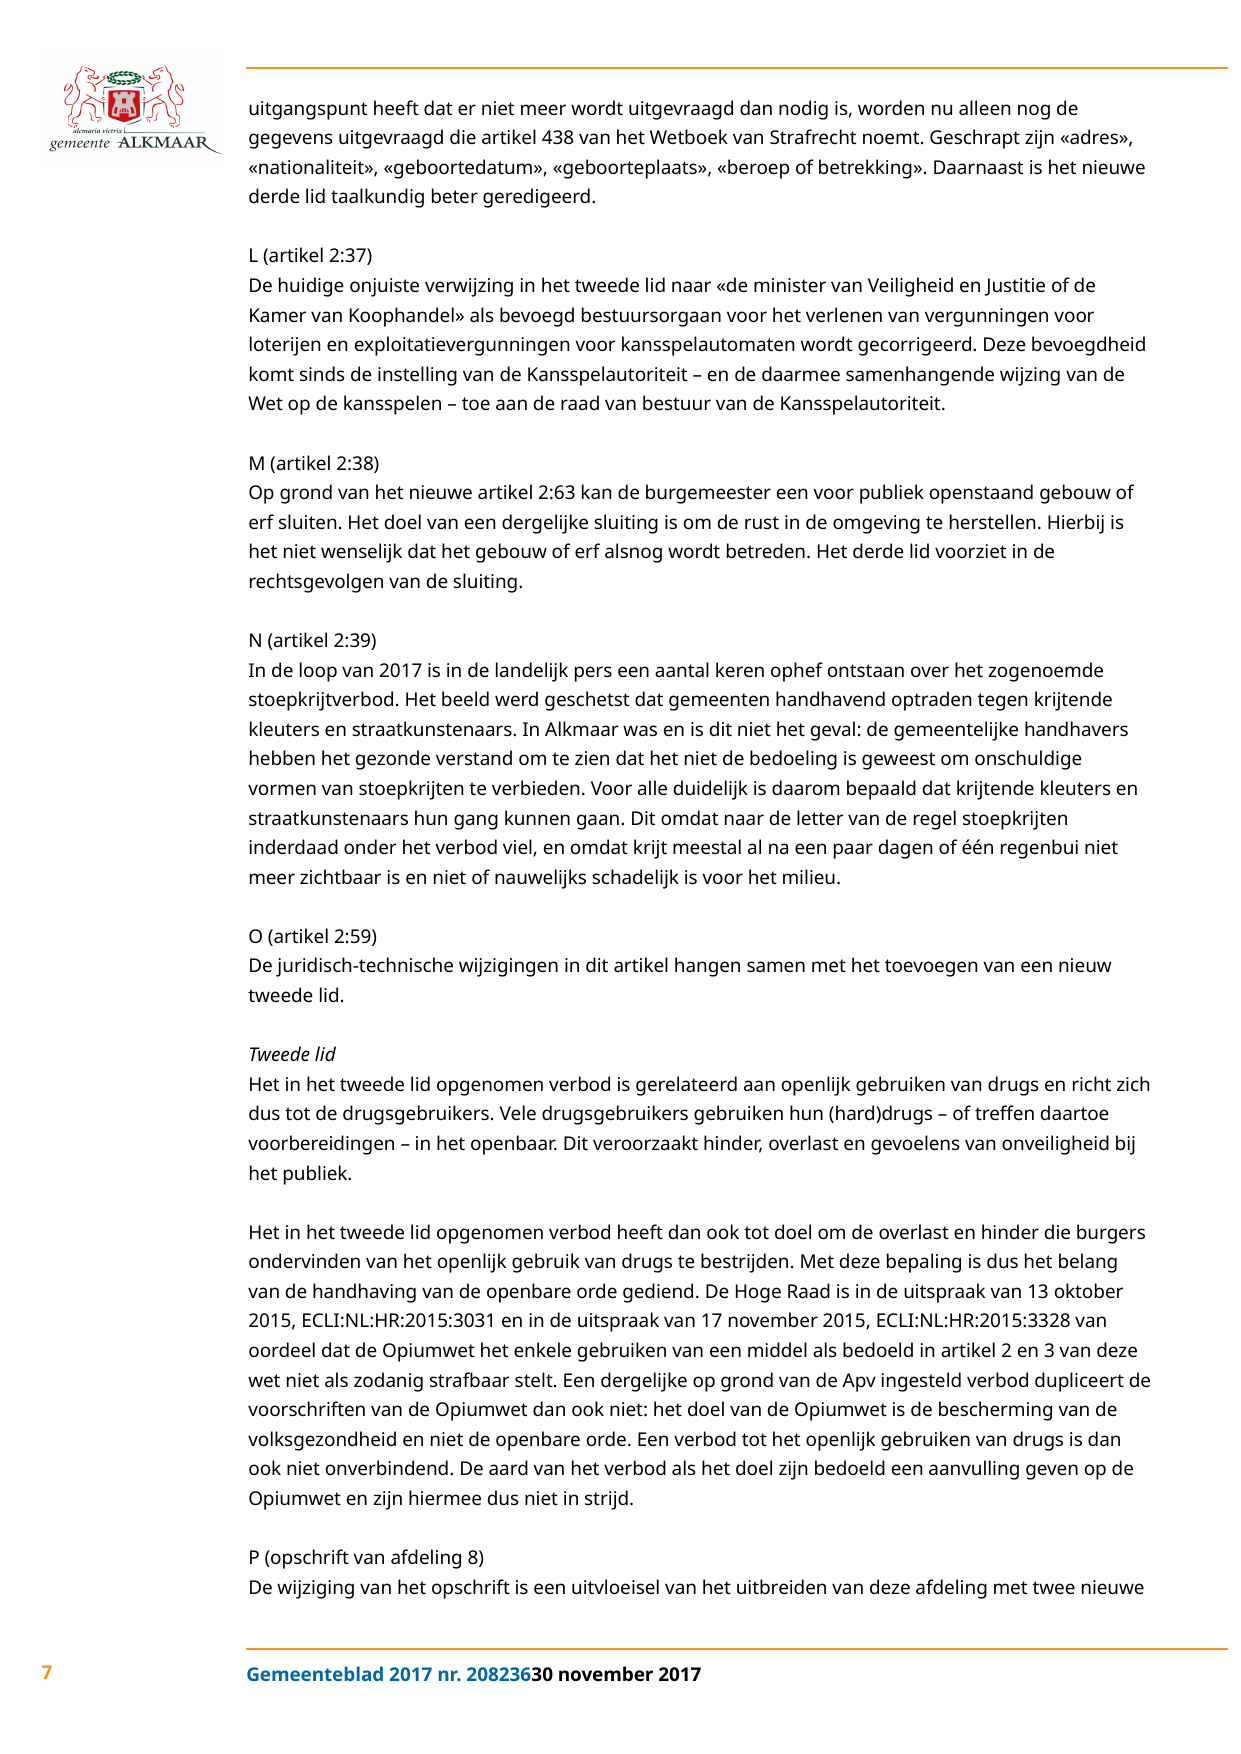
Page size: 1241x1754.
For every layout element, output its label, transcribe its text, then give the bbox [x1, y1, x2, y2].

text De huidige onjuiste verwijzing in het tweede lid naar «de minister van Veiligheid en Justitie of de Kamer van Koophandel» als bevoegd bestuursorgaan voor het verlenen van vergunningen voor loterijen en exploitatievergunningen voor kansspelautomaten wordt gecorrigeerd. Deze bevoegdheid komt sinds de instelling van de Kansspelautoriteit – en de daarmee samenhangende wijzing van de Wet op de kansspelen – toe aan de raad van bestuur van de Kansspelautoriteit. [248, 272, 1152, 416]
picture [41, 47, 231, 172]
text L (artikel 2:37) [248, 243, 1152, 268]
text uitgangspunt heeft dat er niet meer wordt uitgevraagd dan nodig is, worden nu alleen nog de gegevens uitgevraagd die artikel 438 van het Wetboek van Strafrecht noemt. Geschrapt zijn «adres», «nationaliteit», «geboortedatum», «geboorteplaats», «beroep of betrekking». Daarnaast is het nieuwe derde lid taalkundig beter geredigeerd. [248, 95, 1152, 209]
text P (opschrift van afdeling 8) [248, 1544, 1152, 1570]
text O (artikel 2:59) [248, 923, 1152, 949]
text Het in het tweede lid opgenomen verbod is gerelateerd aan openlijk gebruiken van drugs en richt zich dus tot de drugsgebruikers. Vele drugsgebruikers gebruiken hun (hard)drugs – of treffen daartoe voorbereidingen – in het openbaar. Dit veroorzaakt hinder, overlast en gevoelens van onveiligheid bij het publiek. [248, 1071, 1152, 1186]
text De juridisch-technische wijzigingen in dit artikel hangen samen met het toevoegen van een nieuw tweede lid. [248, 953, 1152, 1008]
text In de loop van 2017 is in de landelijk pers een aantal keren ophef ontstaan over het zogenoemde stoepkrijtverbod. Het beeld werd geschetst dat gemeenten handhavend optraden tegen krijtende kleuters en straatkunstenaars. In Alkmaar was en is dit niet het geval: de gemeentelijke handhavers hebben het gezonde verstand om te zien dat het niet de bedoeling is geweest om onschuldige vormen van stoepkrijten te verbieden. Voor alle duidelijk is daarom bepaald dat krijtende kleuters en straatkunstenaars hun gang kunnen gaan. Dit omdat naar de letter van de regel stoepkrijten inderdaad onder het verbod viel, en omdat krijt meestal al na een paar dagen of één regenbui niet meer zichtbaar is en niet of nauwelijks schadelijk is voor het milieu. [248, 657, 1152, 890]
text Op grond van het nieuwe artikel 2:63 kan de burgemeester een voor publiek openstaand gebouw of erf sluiten. Het doel van een dergelijke sluiting is om de rust in de omgeving te herstellen. Hierbij is het niet wenselijk dat het gebouw of erf alsnog wordt betreden. Het derde lid voorziet in de rechtsgevolgen van de sluiting. [248, 479, 1152, 594]
text Het in het tweede lid opgenomen verbod heeft dan ook tot doel om de overlast en hinder die burgers ondervinden van het openlijk gebruik van drugs te bestrijden. Met deze bepaling is dus het belang van de handhaving van de openbare orde gediend. De Hoge Raad is in de uitspraak van 13 oktober 2015, ECLI:NL:HR:2015:3031 en in de uitspraak van 17 november 2015, ECLI:NL:HR:2015:3328 van oordeel dat de Opiumwet het enkele gebruiken van een middel als bedoeld in artikel 2 en 3 van deze wet niet als zodanig strafbaar stelt. Een dergelijke op grond van de Apv ingesteld verbod dupliceert de voorschriften van de Opiumwet dan ook niet: het doel van de Opiumwet is de bescherming van de volksgezondheid en niet de openbare orde. Een verbod tot het openlijk gebruiken van drugs is dan ook niet onverbindend. De aard van het verbod als het doel zijn bedoeld een aanvulling geven op de Opiumwet en zijn hiermee dus niet in strijd. [248, 1219, 1152, 1511]
text M (artikel 2:38) [248, 450, 1152, 476]
text Tweede lid [248, 1041, 1152, 1067]
text N (artikel 2:39) [248, 627, 1152, 653]
text De wijziging van het opschrift is een uitvloeisel van het uitbreiden van deze afdeling met twee nieuwe [248, 1574, 1152, 1600]
